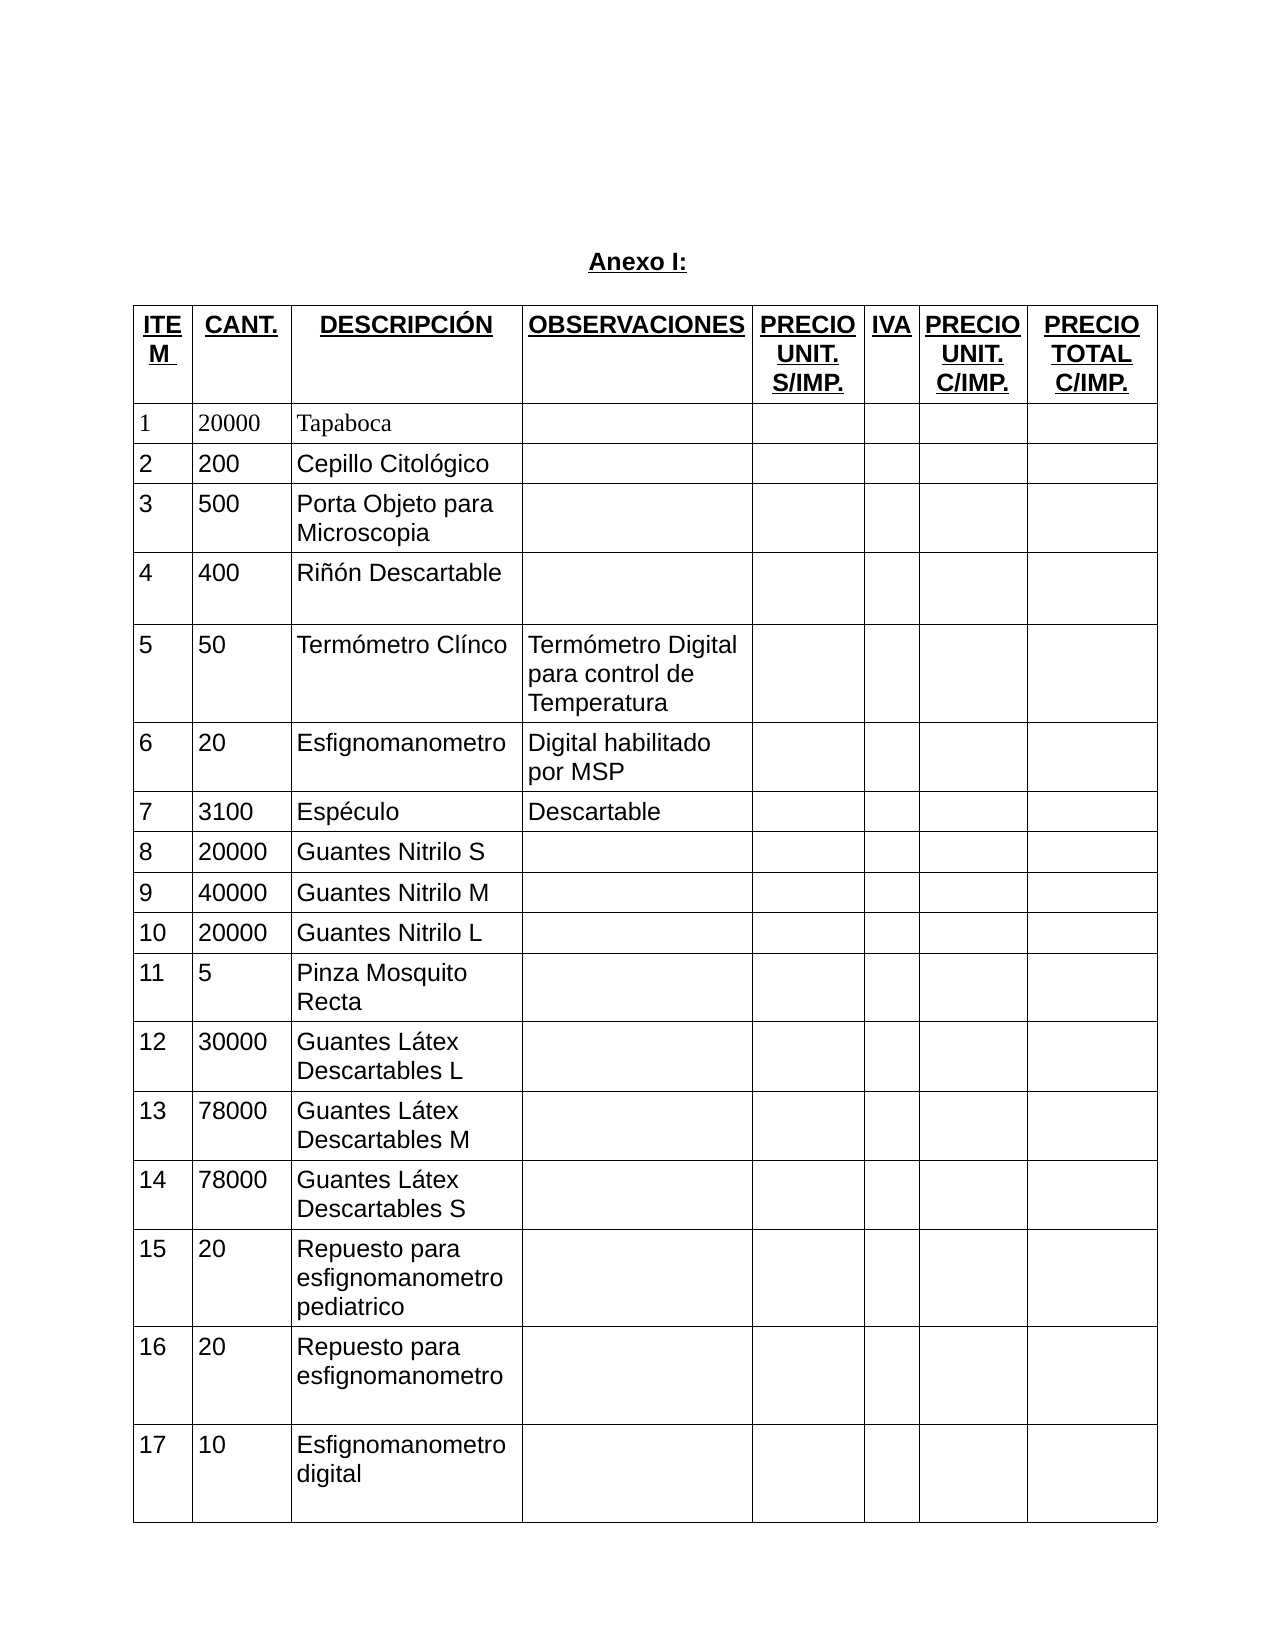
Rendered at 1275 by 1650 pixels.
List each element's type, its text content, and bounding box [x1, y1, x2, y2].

table_cell [753, 1230, 864, 1326]
table_cell [920, 1230, 1027, 1326]
table_cell [523, 913, 752, 952]
table_cell 78000 [193, 1092, 291, 1159]
table_cell Descartable [523, 792, 752, 831]
table_header ITEM [134, 306, 192, 402]
table_cell Porta Objeto para Microscopia [292, 484, 522, 552]
text Anexo I: [118, 247, 1157, 276]
table_cell [1028, 444, 1157, 483]
table_cell [523, 1327, 752, 1424]
table_cell [865, 404, 919, 443]
table_cell 7 [134, 792, 192, 831]
table_header CANT. [193, 306, 291, 402]
table_cell 3100 [193, 792, 291, 831]
table_cell Guantes Nitrilo S [292, 832, 522, 872]
table_cell 9 [134, 873, 192, 912]
table_cell 17 [134, 1425, 192, 1522]
table_cell Espéculo [292, 792, 522, 831]
table_cell 400 [193, 553, 291, 624]
table_cell 13 [134, 1092, 192, 1159]
table_cell 3 [134, 484, 192, 552]
table_cell 11 [134, 954, 192, 1021]
table_cell [865, 832, 919, 872]
table_cell 1 [134, 404, 192, 443]
table_cell [523, 1092, 752, 1159]
table_cell 4 [134, 553, 192, 624]
table_cell [1028, 404, 1157, 443]
table_cell Termómetro Digital para control de Temperatura [523, 625, 752, 722]
table_header PRECIO UNIT. C/IMP. [920, 306, 1027, 402]
table_cell [865, 484, 919, 552]
table_cell [865, 954, 919, 1021]
table_cell [753, 792, 864, 831]
table_cell [753, 1161, 864, 1229]
table_cell [1028, 832, 1157, 872]
table_cell [865, 792, 919, 831]
table_cell [920, 1425, 1027, 1522]
table_header OBSERVACIONES [523, 306, 752, 402]
table_cell [920, 1161, 1027, 1229]
table_cell [753, 832, 864, 872]
table_cell [865, 1161, 919, 1229]
table_cell [1028, 723, 1157, 791]
table_cell [920, 913, 1027, 952]
table_cell Esfignomanometro digital [292, 1425, 522, 1522]
table_cell 20000 [193, 913, 291, 952]
table_cell [1028, 1092, 1157, 1159]
table_cell [1028, 625, 1157, 722]
table_header PRECIO UNIT. S/IMP. [753, 306, 864, 402]
table_cell [920, 625, 1027, 722]
table_cell [920, 1022, 1027, 1091]
table_cell Guantes Látex Descartables M [292, 1092, 522, 1159]
table_cell [753, 913, 864, 952]
table_cell [523, 1230, 752, 1326]
table_cell 10 [134, 913, 192, 952]
table_cell 20000 [193, 832, 291, 872]
table_cell 12 [134, 1022, 192, 1091]
table_cell 20 [193, 723, 291, 791]
table_cell [920, 954, 1027, 1021]
table_cell [865, 913, 919, 952]
table_cell Guantes Nitrilo M [292, 873, 522, 912]
table_cell [920, 444, 1027, 483]
table_cell [1028, 1022, 1157, 1091]
table_cell [753, 553, 864, 624]
table_cell [865, 1022, 919, 1091]
table_cell 10 [193, 1425, 291, 1522]
table_header IVA [865, 306, 919, 402]
table_cell [865, 553, 919, 624]
table_cell [753, 1425, 864, 1522]
table_cell [1028, 1161, 1157, 1229]
table_header DESCRIPCIÓN [292, 306, 522, 402]
table_cell [1028, 1230, 1157, 1326]
table_cell 200 [193, 444, 291, 483]
table_cell [753, 1327, 864, 1424]
table_cell [753, 625, 864, 722]
table_cell [920, 553, 1027, 624]
table_cell [523, 404, 752, 443]
table_cell Guantes Látex Descartables L [292, 1022, 522, 1091]
table_cell 20 [193, 1230, 291, 1326]
table_cell [865, 873, 919, 912]
table_cell [753, 723, 864, 791]
table_cell [1028, 484, 1157, 552]
table_cell [1028, 1425, 1157, 1522]
table_cell Guantes Nitrilo L [292, 913, 522, 952]
table_cell [753, 954, 864, 1021]
table_cell [920, 1327, 1027, 1424]
table_cell [865, 1425, 919, 1522]
table_cell Pinza Mosquito Recta [292, 954, 522, 1021]
table_cell 20000 [193, 404, 291, 443]
table_cell [865, 723, 919, 791]
table_cell [523, 832, 752, 872]
table_cell [920, 404, 1027, 443]
table_cell [1028, 792, 1157, 831]
table_cell [523, 954, 752, 1021]
table_cell [865, 1327, 919, 1424]
table_cell [523, 444, 752, 483]
table_cell [920, 484, 1027, 552]
table_cell [920, 873, 1027, 912]
table_cell [523, 553, 752, 624]
table_cell [523, 873, 752, 912]
table_cell 14 [134, 1161, 192, 1229]
table_cell [753, 444, 864, 483]
table_cell [865, 1230, 919, 1326]
table_cell Tapaboca [292, 404, 522, 443]
table_cell [1028, 1327, 1157, 1424]
table_cell Termómetro Clínco [292, 625, 522, 722]
table_cell [753, 404, 864, 443]
table_cell [920, 723, 1027, 791]
table_cell 20 [193, 1327, 291, 1424]
table_cell Riñón Descartable [292, 553, 522, 624]
table_cell [753, 873, 864, 912]
table_cell Cepillo Citológico [292, 444, 522, 483]
table_header PRECIO TOTAL C/IMP. [1028, 306, 1157, 402]
table_cell 6 [134, 723, 192, 791]
table_cell 15 [134, 1230, 192, 1326]
table_cell [865, 444, 919, 483]
table_cell 5 [193, 954, 291, 1021]
table_cell Repuesto para esfignomanometro [292, 1327, 522, 1424]
table_cell 50 [193, 625, 291, 722]
table_cell [1028, 913, 1157, 952]
table_cell 5 [134, 625, 192, 722]
table_cell 30000 [193, 1022, 291, 1091]
table_cell [523, 1022, 752, 1091]
table_cell [523, 1161, 752, 1229]
table_cell Guantes Látex Descartables S [292, 1161, 522, 1229]
table_cell [753, 1092, 864, 1159]
table_cell 2 [134, 444, 192, 483]
table_cell 8 [134, 832, 192, 872]
table_cell [1028, 954, 1157, 1021]
table_cell 40000 [193, 873, 291, 912]
table_cell [865, 1092, 919, 1159]
table_cell [920, 792, 1027, 831]
table_cell [523, 484, 752, 552]
table_cell [920, 832, 1027, 872]
table_cell [753, 484, 864, 552]
table_cell Repuesto para esfignomanometro pediatrico [292, 1230, 522, 1326]
table_cell 78000 [193, 1161, 291, 1229]
table_cell Digital habilitado por MSP [523, 723, 752, 791]
table_cell 500 [193, 484, 291, 552]
table_cell 16 [134, 1327, 192, 1424]
table_cell [523, 1425, 752, 1522]
table_cell [1028, 553, 1157, 624]
table_cell [1028, 873, 1157, 912]
table_cell [753, 1022, 864, 1091]
table_cell [865, 625, 919, 722]
table_cell [920, 1092, 1027, 1159]
table_cell Esfignomanometro [292, 723, 522, 791]
